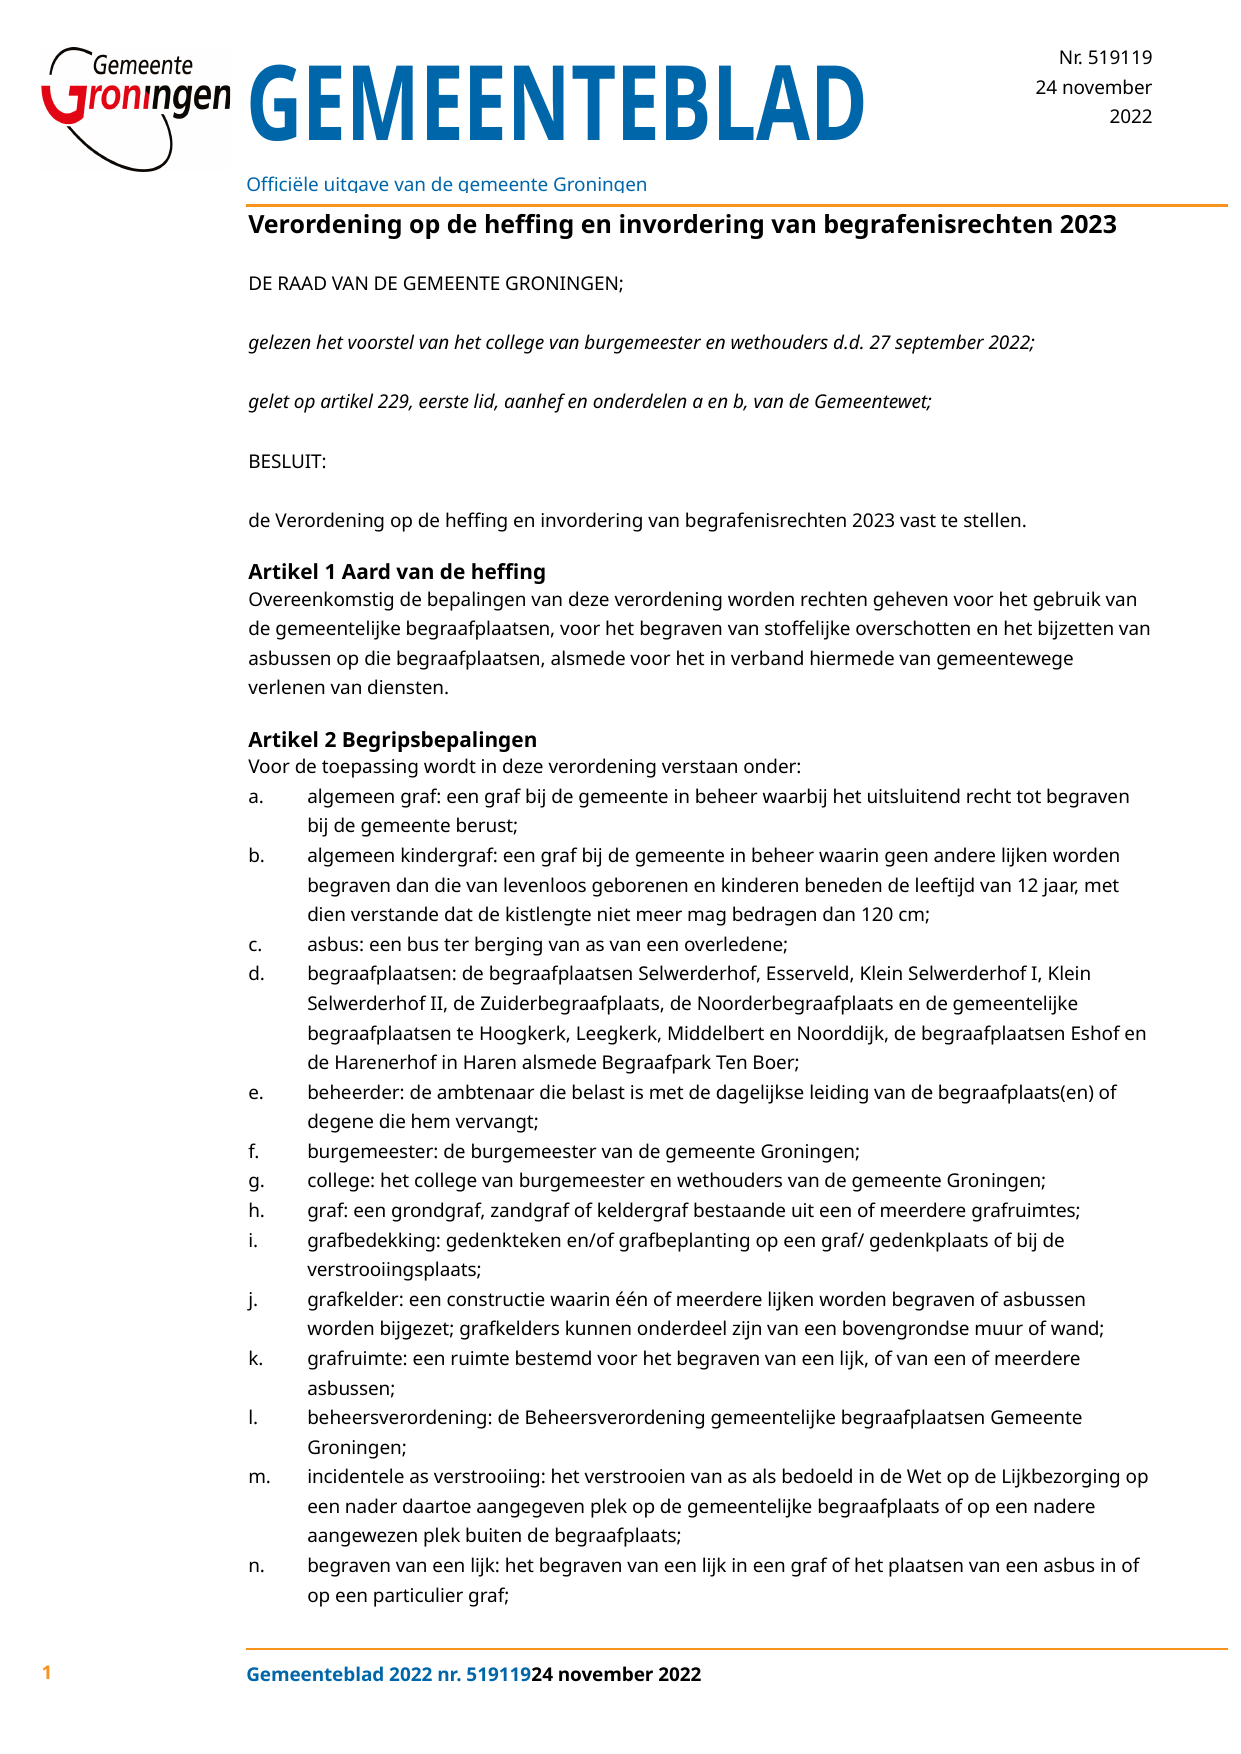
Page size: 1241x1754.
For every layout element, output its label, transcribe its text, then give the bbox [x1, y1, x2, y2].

text BESLUIT: [248, 448, 1152, 473]
list beheersverordening: de Beheersverordening gemeentelijke begraafplaatsen Gemeente Groningen; [248, 1404, 1152, 1459]
text Overeenkomstig de bepalingen van deze verordening worden rechten geheven voor het gebruik van de gemeentelijke begraafplaatsen, voor het begraven van stoffelijke overschotten en het bijzetten van asbussen op die begraafplaatsen, alsmede voor het in verband hiermede van gemeentewege verlenen van diensten. [248, 586, 1152, 700]
text Artikel 1 Aard van de heffing [248, 557, 1152, 586]
text de Verordening op de heffing en invordering van begrafenisrechten 2023 vast te stellen. [248, 507, 1152, 533]
list incidentele as verstrooiing: het verstrooien van as als bedoeld in de Wet op de Lijkbezorging op een nader daartoe aangegeven plek op de gemeentelijke begraafplaats of op een nadere aangewezen plek buiten de begraafplaats; [248, 1463, 1152, 1548]
list begraafplaatsen: de begraafplaatsen Selwerderhof, Esserveld, Klein Selwerderhof I, Klein Selwerderhof II, de Zuiderbegraafplaats, de Noorderbegraafplaats en de gemeentelijke begraafplaatsen te Hoogkerk, Leegkerk, Middelbert en Noorddijk, de begraafplaatsen Eshof en de Harenerhof in Haren alsmede Begraafpark Ten Boer; [248, 961, 1152, 1075]
list grafruimte: een ruimte bestemd voor het begraven van een lijk, of van een of meerdere asbussen; [248, 1345, 1152, 1400]
list college: het college van burgemeester en wethouders van de gemeente Groningen; [248, 1168, 1152, 1193]
list algemeen graf: een graf bij de gemeente in beheer waarbij het uitsluitend recht tot begraven bij de gemeente berust; [248, 783, 1152, 838]
list algemeen kindergraf: een graf bij de gemeente in beheer waarin geen andere lijken worden begraven dan die van levenloos geborenen en kinderen beneden de leeftijd van 12 jaar, met dien verstande dat de kistlengte niet meer mag bedragen dan 120 cm; [248, 842, 1152, 927]
list beheerder: de ambtenaar die belast is met de dagelijkse leiding van de begraafplaats(en) of degene die hem vervangt; [248, 1079, 1152, 1134]
text gelezen het voorstel van het college van burgemeester en wethouders d.d. 27 september 2022; [248, 329, 1152, 355]
text Voor de toepassing wordt in deze verordening verstaan onder: [248, 753, 1152, 779]
list grafkelder: een constructie waarin één of meerdere lijken worden begraven of asbussen worden bijgezet; grafkelders kunnen onderdeel zijn van een bovengrondse muur of wand; [248, 1286, 1152, 1341]
list asbus: een bus ter berging van as van een overledene; [248, 931, 1152, 957]
picture [41, 47, 231, 172]
list burgemeester: de burgemeester van de gemeente Groningen; [248, 1138, 1152, 1164]
text gelet op artikel 229, eerste lid, aanhef en onderdelen a en b, van de Gemeentewet; [248, 389, 1152, 414]
text DE RAAD VAN DE GEMEENTE GRONINGEN; [248, 270, 1152, 296]
list grafbedekking: gedenkteken en/of grafbeplanting op een graf/ gedenkplaats of bij de verstrooiingsplaats; [248, 1227, 1152, 1282]
text Verordening op de heffing en invordering van begrafenisrechten 2023 [248, 207, 1152, 241]
list graf: een grondgraf, zandgraf of keldergraf bestaande uit een of meerdere grafruimtes; [248, 1197, 1152, 1223]
list begraven van een lijk: het begraven van een lijk in een graf of het plaatsen van een asbus in of op een particulier graf; [248, 1552, 1152, 1607]
text Artikel 2 Begripsbepalingen [248, 725, 1152, 753]
